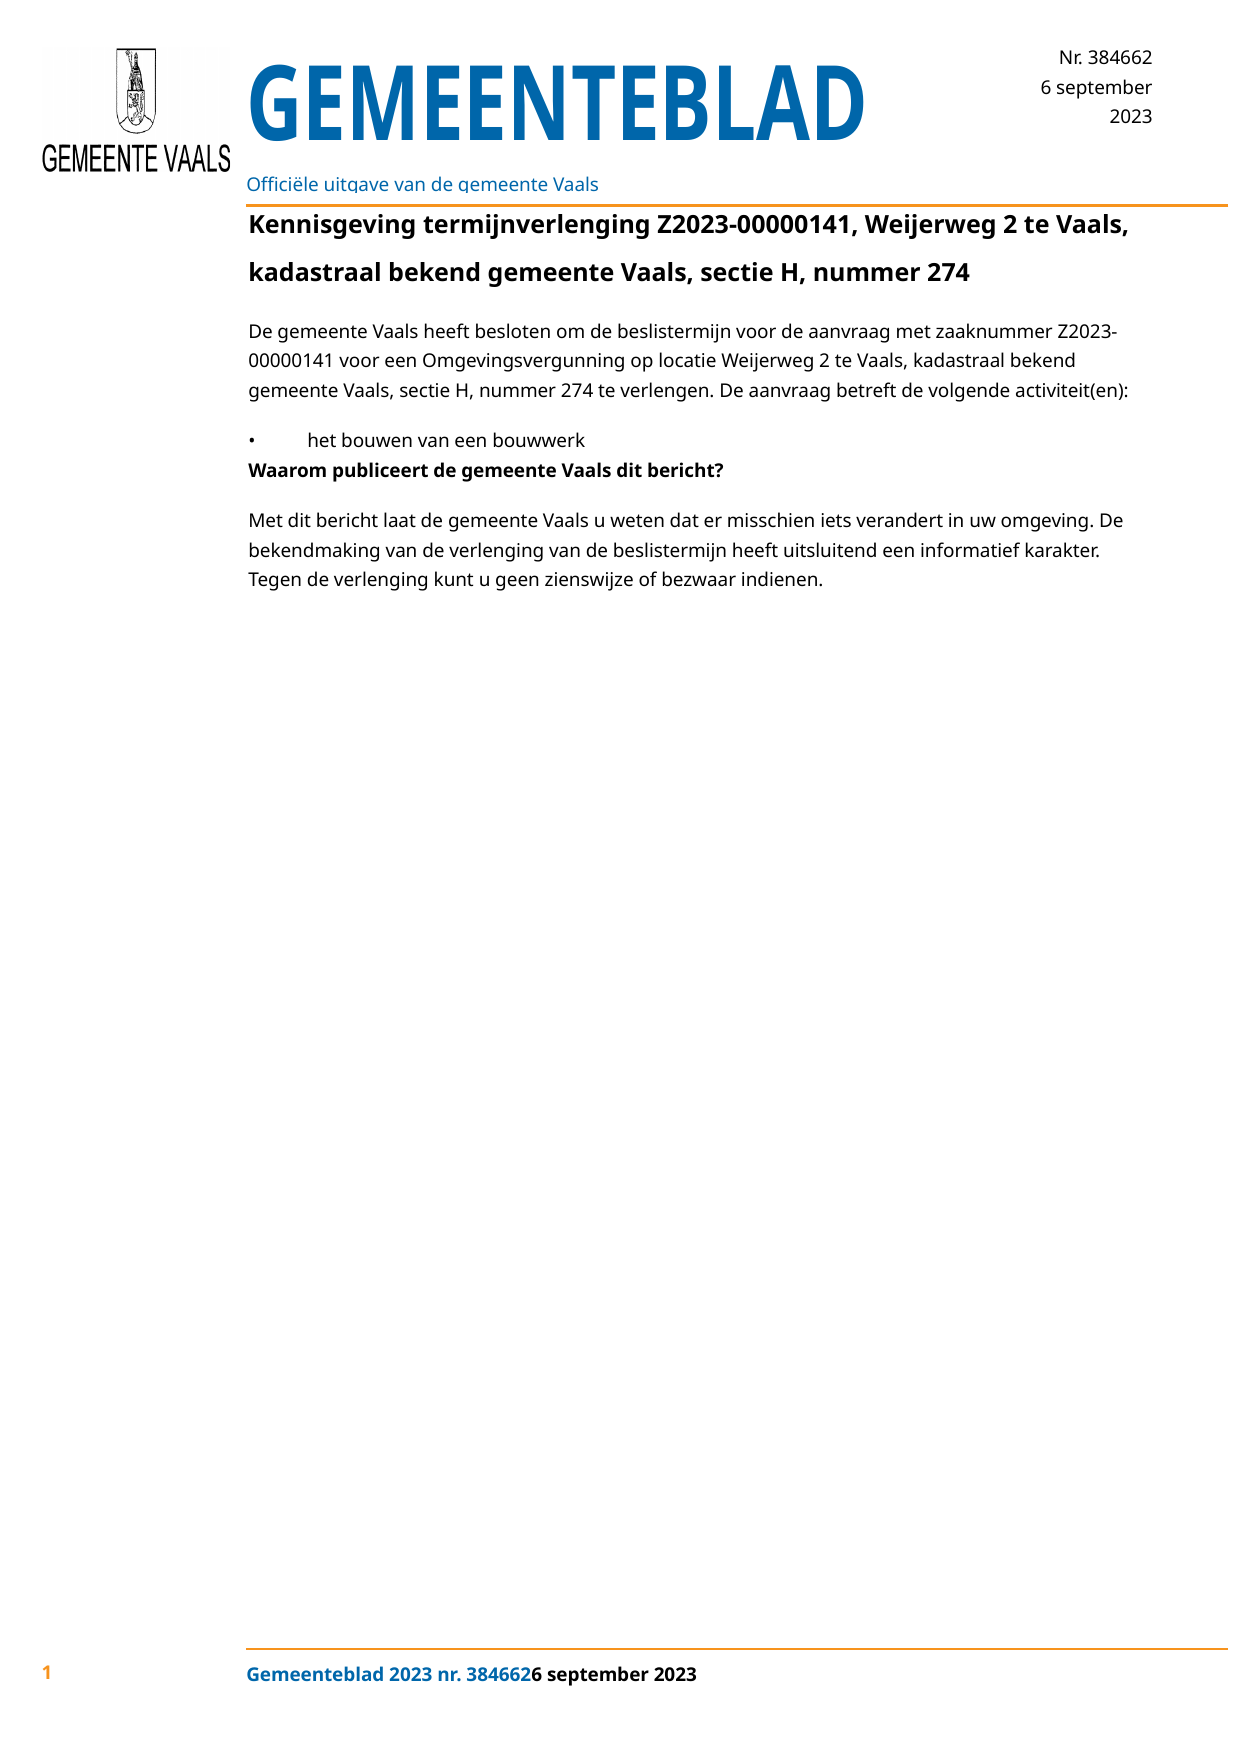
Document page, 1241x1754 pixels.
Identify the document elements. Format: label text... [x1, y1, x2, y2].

picture [41, 47, 231, 172]
text Met dit bericht laat de gemeente Vaals u weten dat er misschien iets verandert in uw omgeving. De bekendmaking van de verlenging van de beslistermijn heeft uitsluitend een informatief karakter. Tegen de verlenging kunt u geen zienswijze of bezwaar indienen. [248, 507, 1152, 592]
text Kennisgeving termijnverlenging Z2023-00000141, Weijerweg 2 te Vaals, kadastraal bekend gemeente Vaals, sectie H, nummer 274 [248, 207, 1152, 288]
text De gemeente Vaals heeft besloten om de beslistermijn voor de aanvraag met zaaknummer Z2023-00000141 voor een Omgevingsvergunning op locatie Weijerweg 2 te Vaals, kadastraal bekend gemeente Vaals, sectie H, nummer 274 te verlengen. De aanvraag betreft de volgende activiteit(en): [248, 318, 1152, 403]
text Waarom publiceert de gemeente Vaals dit bericht? [248, 457, 1152, 483]
list het bouwen van een bouwwerk [248, 427, 1152, 453]
